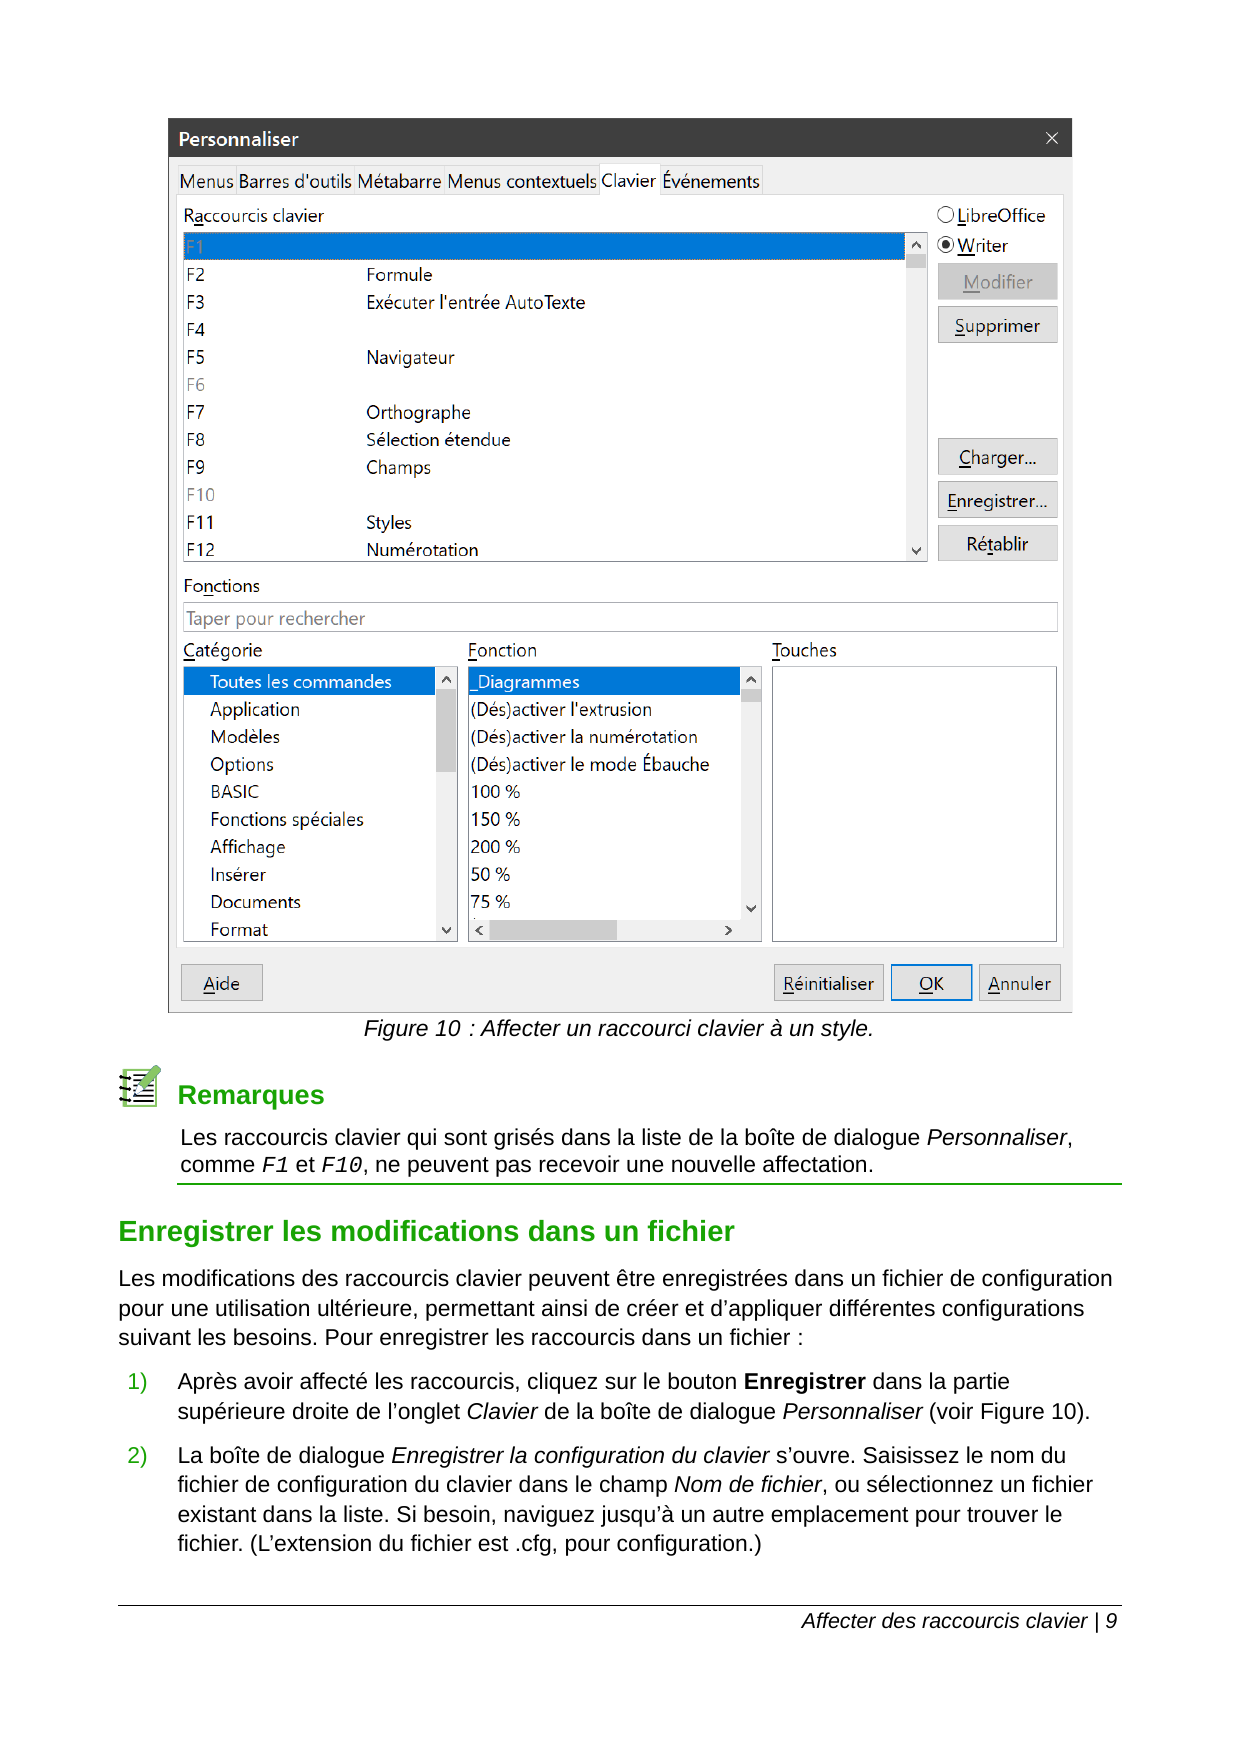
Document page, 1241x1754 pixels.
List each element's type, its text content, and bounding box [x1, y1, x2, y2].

list Remarques [118, 1064, 1122, 1110]
text Figure 10 : Affecter un raccourci clavier à un style. [118, 1012, 1122, 1042]
text Les raccourcis clavier qui sont grisés dans la liste de la boîte de dialogue Personnaliser, comme F1 et F10, ne peuvent pas recevoir une nouvelle affectation. [177, 1118, 1122, 1183]
subtitle Enregistrer les modifications dans un fichier [118, 1214, 1122, 1247]
list Après avoir affecté les raccourcis, cliquez sur le bouton Enregistrer dans la partie supérieure droite de l’onglet Clavier de la boîte de dialogue Personnaliser (voir Figure 10). [148, 1365, 1122, 1424]
picture [168, 118, 1073, 1013]
text Les modifications des raccourcis clavier peuvent être enregistrées dans un fichier de configuration pour une utilisation ultérieure, permettant ainsi de créer et d’appliquer différentes configurations suivant les besoins. Pour enregistrer les raccourcis dans un fichier : [118, 1262, 1122, 1351]
list La boîte de dialogue Enregistrer la configuration du clavier s’ouvre. Saisissez le nom du fichier de configuration du clavier dans le champ Nom de fichier, ou sélectionnez un fichier existant dans la liste. Si besoin, naviguez jusqu’à un autre emplacement pour trouver le fichier. (L’extension du fichier est .cfg, pour configuration.) [148, 1439, 1122, 1557]
